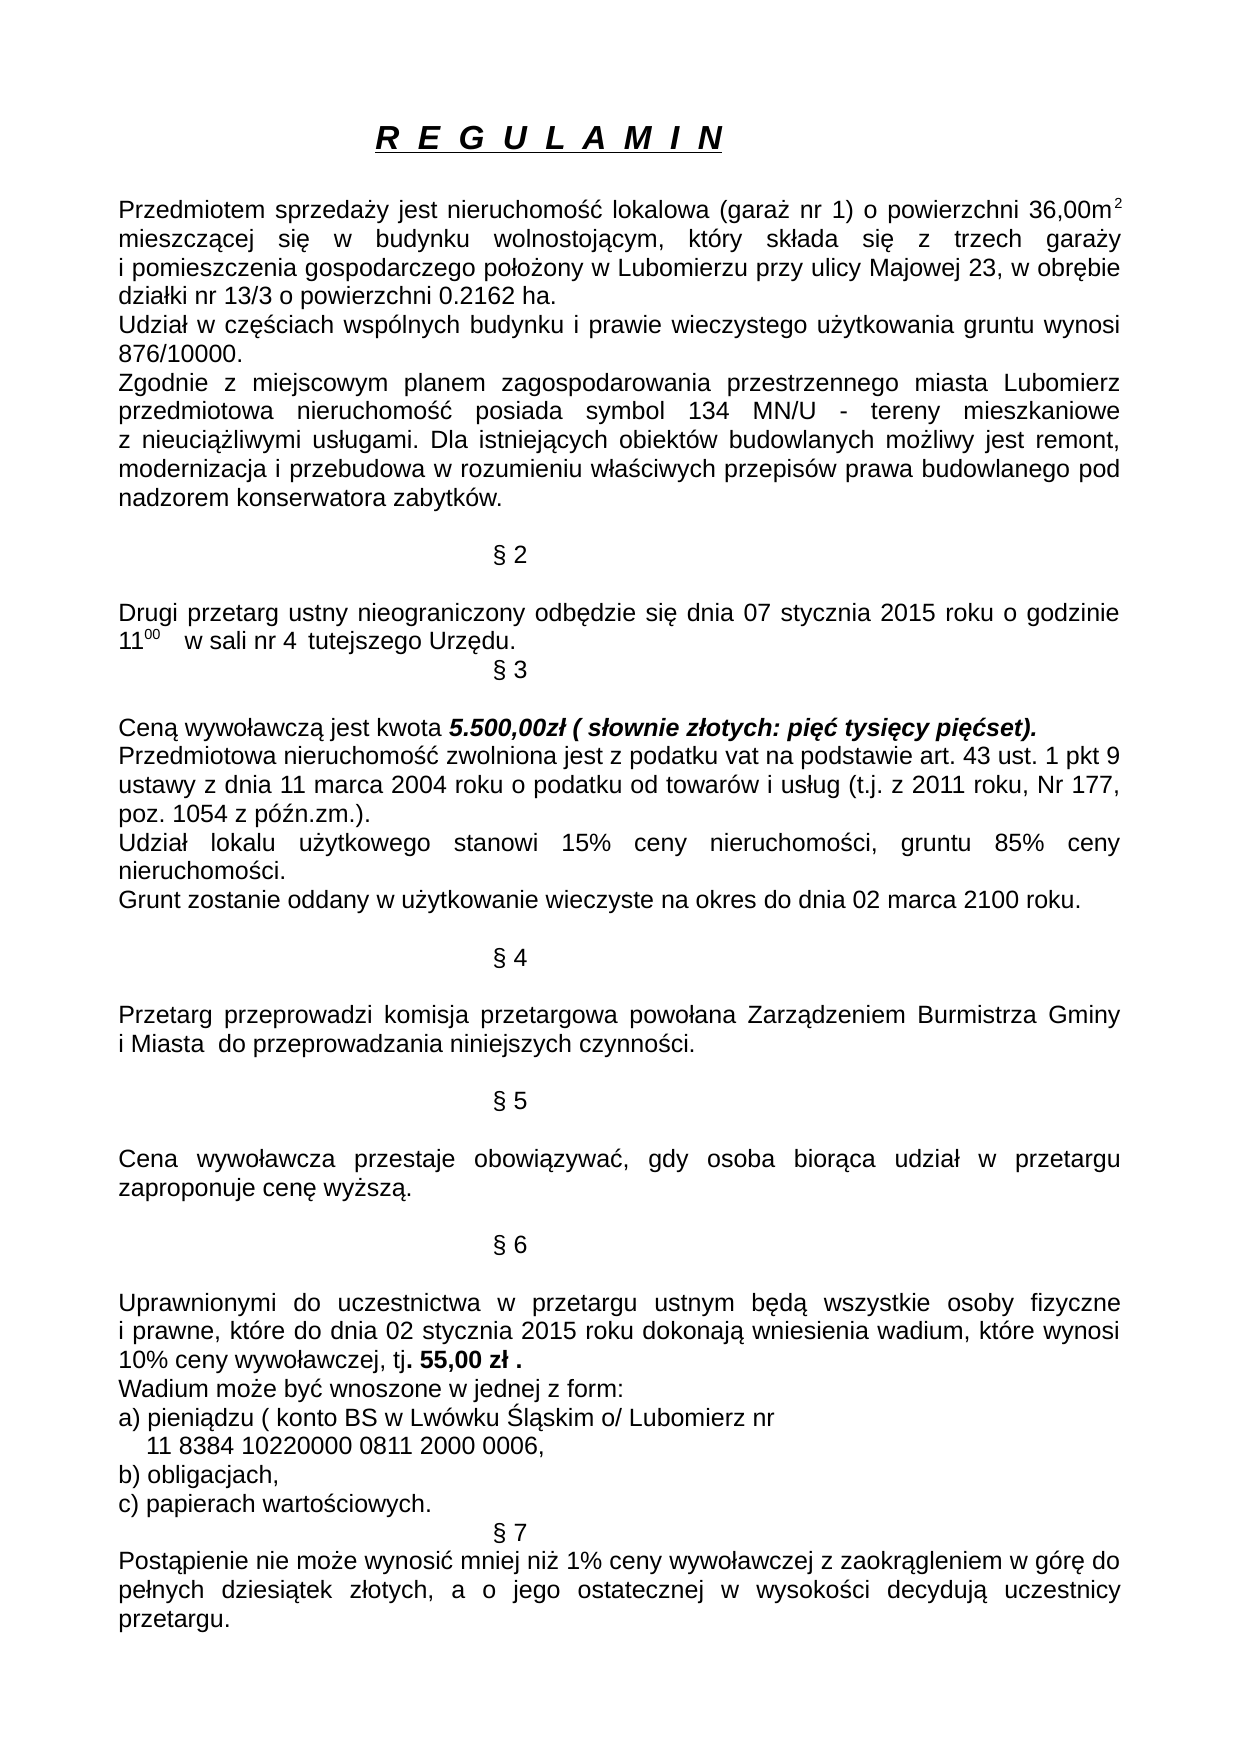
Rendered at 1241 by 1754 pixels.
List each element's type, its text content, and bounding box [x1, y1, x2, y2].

text § 3 [118, 655, 1122, 684]
text b) obligacjach, [118, 1460, 1122, 1489]
text § 5 [118, 1086, 1122, 1115]
text § 2 [118, 540, 1122, 569]
text Ceną wywoławczą jest kwota 5.500,00zł ( słownie złotych: pięć tysięcy pięćset). [118, 712, 1122, 741]
text Przetarg przeprowadzi komisja przetargowa powołana Zarządzeniem Burmistrza Gminy i Miasta do przeprowadzania niniejszych czynności. [118, 1000, 1122, 1057]
text § 6 [118, 1230, 1122, 1259]
text R E G U L A M I N [118, 118, 1122, 157]
text Wadium może być wnoszone w jednej z form: [118, 1374, 1122, 1402]
text Przedmiotowa nieruchomość zwolniona jest z podatku vat na podstawie art. 43 ust. 1 pkt 9 ustawy z dnia 11 marca 2004 roku o podatku od towarów i usług (t.j. z 2011 roku, Nr 177, poz. 1054 z późn.zm.). [118, 741, 1122, 827]
text Przedmiotem sprzedaży jest nieruchomość lokalowa (garaż nr 1) o powierzchni 36,00m2 mieszczącej się w budynku wolnostojącym, który składa się z trzech garaży i pomieszczenia gospodarczego położony w Lubomierzu przy ulicy Majowej 23, w obrębie działki nr 13/3 o powierzchni 0.2162 ha. [118, 195, 1122, 310]
text Drugi przetarg ustny nieograniczony odbędzie się dnia 07 stycznia 2015 roku o godzinie 1100 w sali nr 4 tutejszego Urzędu. [118, 597, 1122, 655]
text Cena wywoławcza przestaje obowiązywać, gdy osoba biorąca udział w przetargu zaproponuje cenę wyższą. [118, 1144, 1122, 1201]
text Grunt zostanie oddany w użytkowanie wieczyste na okres do dnia 02 marca 2100 roku. [118, 885, 1122, 914]
text Postąpienie nie może wynosić mniej niż 1% ceny wywoławczej z zaokrągleniem w górę do pełnych dziesiątek złotych, a o jego ostatecznej w wysokości decydują uczestnicy przetargu. [118, 1546, 1122, 1632]
text Udział lokalu użytkowego stanowi 15% ceny nieruchomości, gruntu 85% ceny nieruchomości. [118, 827, 1122, 885]
text Zgodnie z miejscowym planem zagospodarowania przestrzennego miasta Lubomierz przedmiotowa nieruchomość posiada symbol 134 MN/U - tereny mieszkaniowe z nieuciążliwymi usługami. Dla istniejących obiektów budowlanych możliwy jest remont, modernizacja i przebudowa w rozumieniu właściwych przepisów prawa budowlanego pod nadzorem konserwatora zabytków. [118, 367, 1122, 511]
text Uprawnionymi do uczestnictwa w przetargu ustnym będą wszystkie osoby fizyczne i prawne, które do dnia 02 stycznia 2015 roku dokonają wniesienia wadium, które wynosi 10% ceny wywoławczej, tj. 55,00 zł . [118, 1287, 1122, 1374]
text c) papierach wartościowych. [118, 1489, 1122, 1517]
text Udział w częściach wspólnych budynku i prawie wieczystego użytkowania gruntu wynosi 876/10000. [118, 310, 1122, 367]
text § 7 [118, 1517, 1122, 1546]
text a) pieniądzu ( konto BS w Lwówku Śląskim o/ Lubomierz nr [118, 1402, 1122, 1431]
text 11 8384 10220000 0811 2000 0006, [118, 1431, 1122, 1460]
text § 4 [118, 942, 1122, 971]
